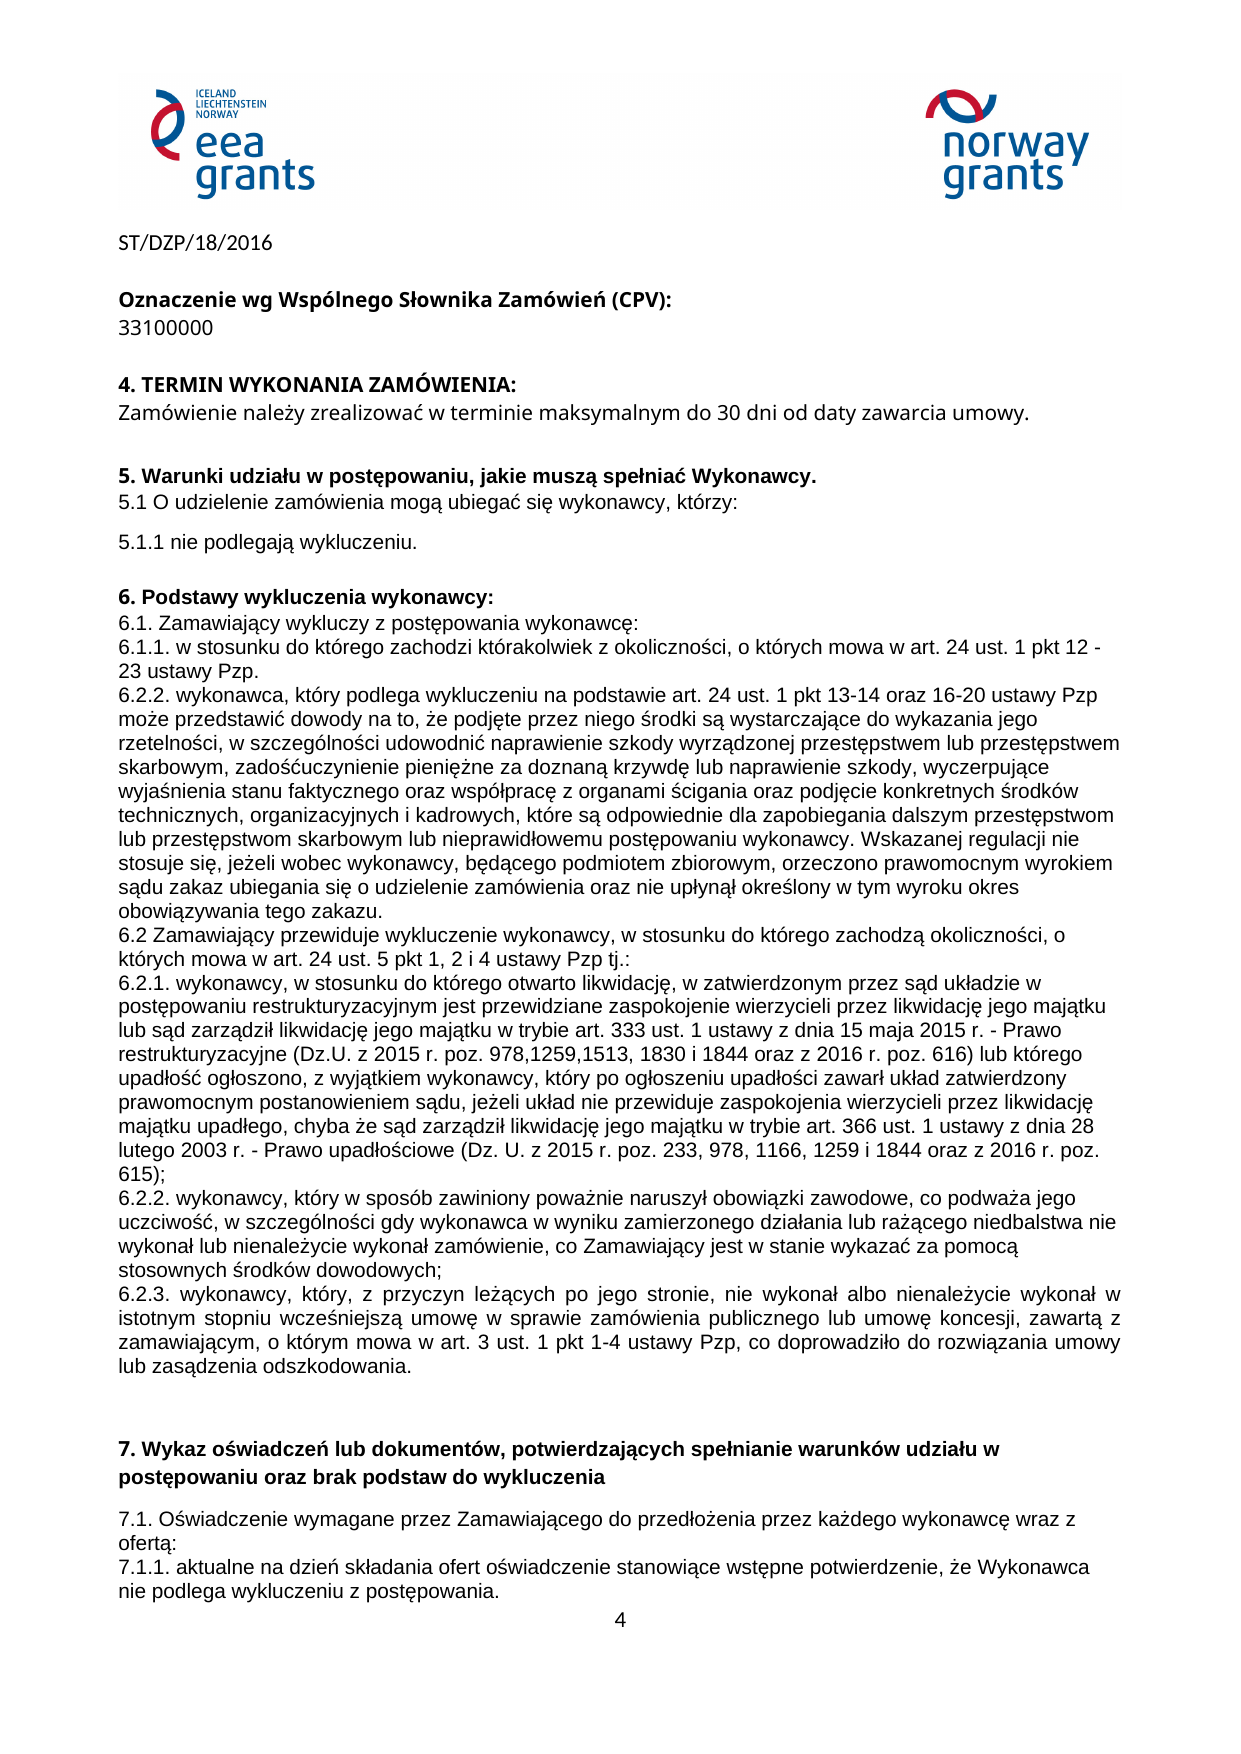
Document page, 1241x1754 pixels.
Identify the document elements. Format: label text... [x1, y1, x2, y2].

text Oznaczenie wg Wspólnego Słownika Zamówień (CPV): [118, 285, 1122, 313]
text 7.1. Oświadczenie wymagane przez Zamawiającego do przedłożenia przez każdego wykonawcę wraz z ofertą: [118, 1507, 1122, 1555]
text 6.1. Zamawiający wykluczy z postępowania wykonawcę: [118, 611, 1122, 635]
text 6.2.1. wykonawcy, w stosunku do którego otwarto likwidację, w zatwierdzonym przez sąd układzie w postępowaniu restrukturyzacyjnym jest przewidziane zaspokojenie wierzycieli przez likwidację jego majątku lub sąd zarządził likwidację jego majątku w trybie art. 333 ust. 1 ustawy z dnia 15 maja 2015 r. - Prawo restrukturyzacyjne (Dz.U. z 2015 r. poz. 978,1259,1513, 1830 i 1844 oraz z 2016 r. poz. 616) lub którego upadłość ogłoszono, z wyjątkiem wykonawcy, który po ogłoszeniu upadłości zawarł układ zatwierdzony prawomocnym postanowieniem sądu, jeżeli układ nie przewiduje zaspokojenia wierzycieli przez likwidację majątku upadłego, chyba że sąd zarządził likwidację jego majątku w trybie art. 366 ust. 1 ustawy z dnia 28 lutego 2003 r. - Prawo upadłościowe (Dz. U. z 2015 r. poz. 233, 978, 1166, 1259 i 1844 oraz z 2016 r. poz. 615); [118, 970, 1122, 1186]
text 6.2.3. wykonawcy, który, z przyczyn leżących po jego stronie, nie wykonał albo nienależycie wykonał w istotnym stopniu wcześniejszą umowę w sprawie zamówienia publicznego lub umowę koncesji, zawartą z zamawiającym, o którym mowa w art. 3 ust. 1 pkt 1-4 ustawy Pzp, co doprowadziło do rozwiązania umowy lub zasądzenia odszkodowania. [118, 1282, 1122, 1378]
text 6.2 Zamawiający przewiduje wykluczenie wykonawcy, w stosunku do którego zachodzą okoliczności, o których mowa w art. 24 ust. 5 pkt 1, 2 i 4 ustawy Pzp tj.: [118, 922, 1122, 970]
text 5.1 O udzielenie zamówienia mogą ubiegać się wykonawcy, którzy: [118, 489, 1122, 513]
text 33100000 [118, 313, 1122, 342]
text 6.1.1. w stosunku do którego zachodzi którakolwiek z okoliczności, o których mowa w art. 24 ust. 1 pkt 12 - 23 ustawy Pzp. [118, 635, 1122, 683]
text 7. Wykaz oświadczeń lub dokumentów, potwierdzających spełnianie warunków udziału w postępowaniu oraz brak podstaw do wykluczenia [118, 1434, 1122, 1488]
text 5.1.1 nie podlegają wykluczeniu. [118, 530, 1122, 554]
text 6.2.2. wykonawcy, który w sposób zawiniony poważnie naruszył obowiązki zawodowe, co podważa jego uczciwość, w szczególności gdy wykonawca w wyniku zamierzonego działania lub rażącego niedbalstwa nie wykonał lub nienależycie wykonał zamówienie, co Zamawiający jest w stanie wykazać za pomocą stosownych środków dowodowych; [118, 1186, 1122, 1282]
text 5. Warunki udziału w postępowaniu, jakie muszą spełniać Wykonawcy. [118, 461, 1122, 489]
text Zamówienie należy zrealizować w terminie maksymalnym do 30 dni od daty zawarcia umowy. [118, 398, 1122, 427]
text 7.1.1. aktualne na dzień składania ofert oświadczenie stanowiące wstępne potwierdzenie, że Wykonawca nie podlega wykluczeniu z postępowania. [118, 1555, 1122, 1603]
subtitle 4. TERMIN WYKONANIA ZAMÓWIENIA: [118, 370, 1122, 398]
text 6. Podstawy wykluczenia wykonawcy: [118, 582, 1122, 611]
text 6.2.2. wykonawca, który podlega wykluczeniu na podstawie art. 24 ust. 1 pkt 13-14 oraz 16-20 ustawy Pzp może przedstawić dowody na to, że podjęte przez niego środki są wystarczające do wykazania jego rzetelności, w szczególności udowodnić naprawienie szkody wyrządzonej przestępstwem lub przestępstwem skarbowym, zadośćuczynienie pieniężne za doznaną krzywdę lub naprawienie szkody, wyczerpujące wyjaśnienia stanu faktycznego oraz współpracę z organami ścigania oraz podjęcie konkretnych środków technicznych, organizacyjnych i kadrowych, które są odpowiednie dla zapobiegania dalszym przestępstwom lub przestępstwom skarbowym lub nieprawidłowemu postępowaniu wykonawcy. Wskazanej regulacji nie stosuje się, jeżeli wobec wykonawcy, będącego podmiotem zbiorowym, orzeczono prawomocnym wyrokiem sądu zakaz ubiegania się o udzielenie zamówienia oraz nie upłynął określony w tym wyroku okres obowiązywania tego zakazu. [118, 683, 1122, 922]
